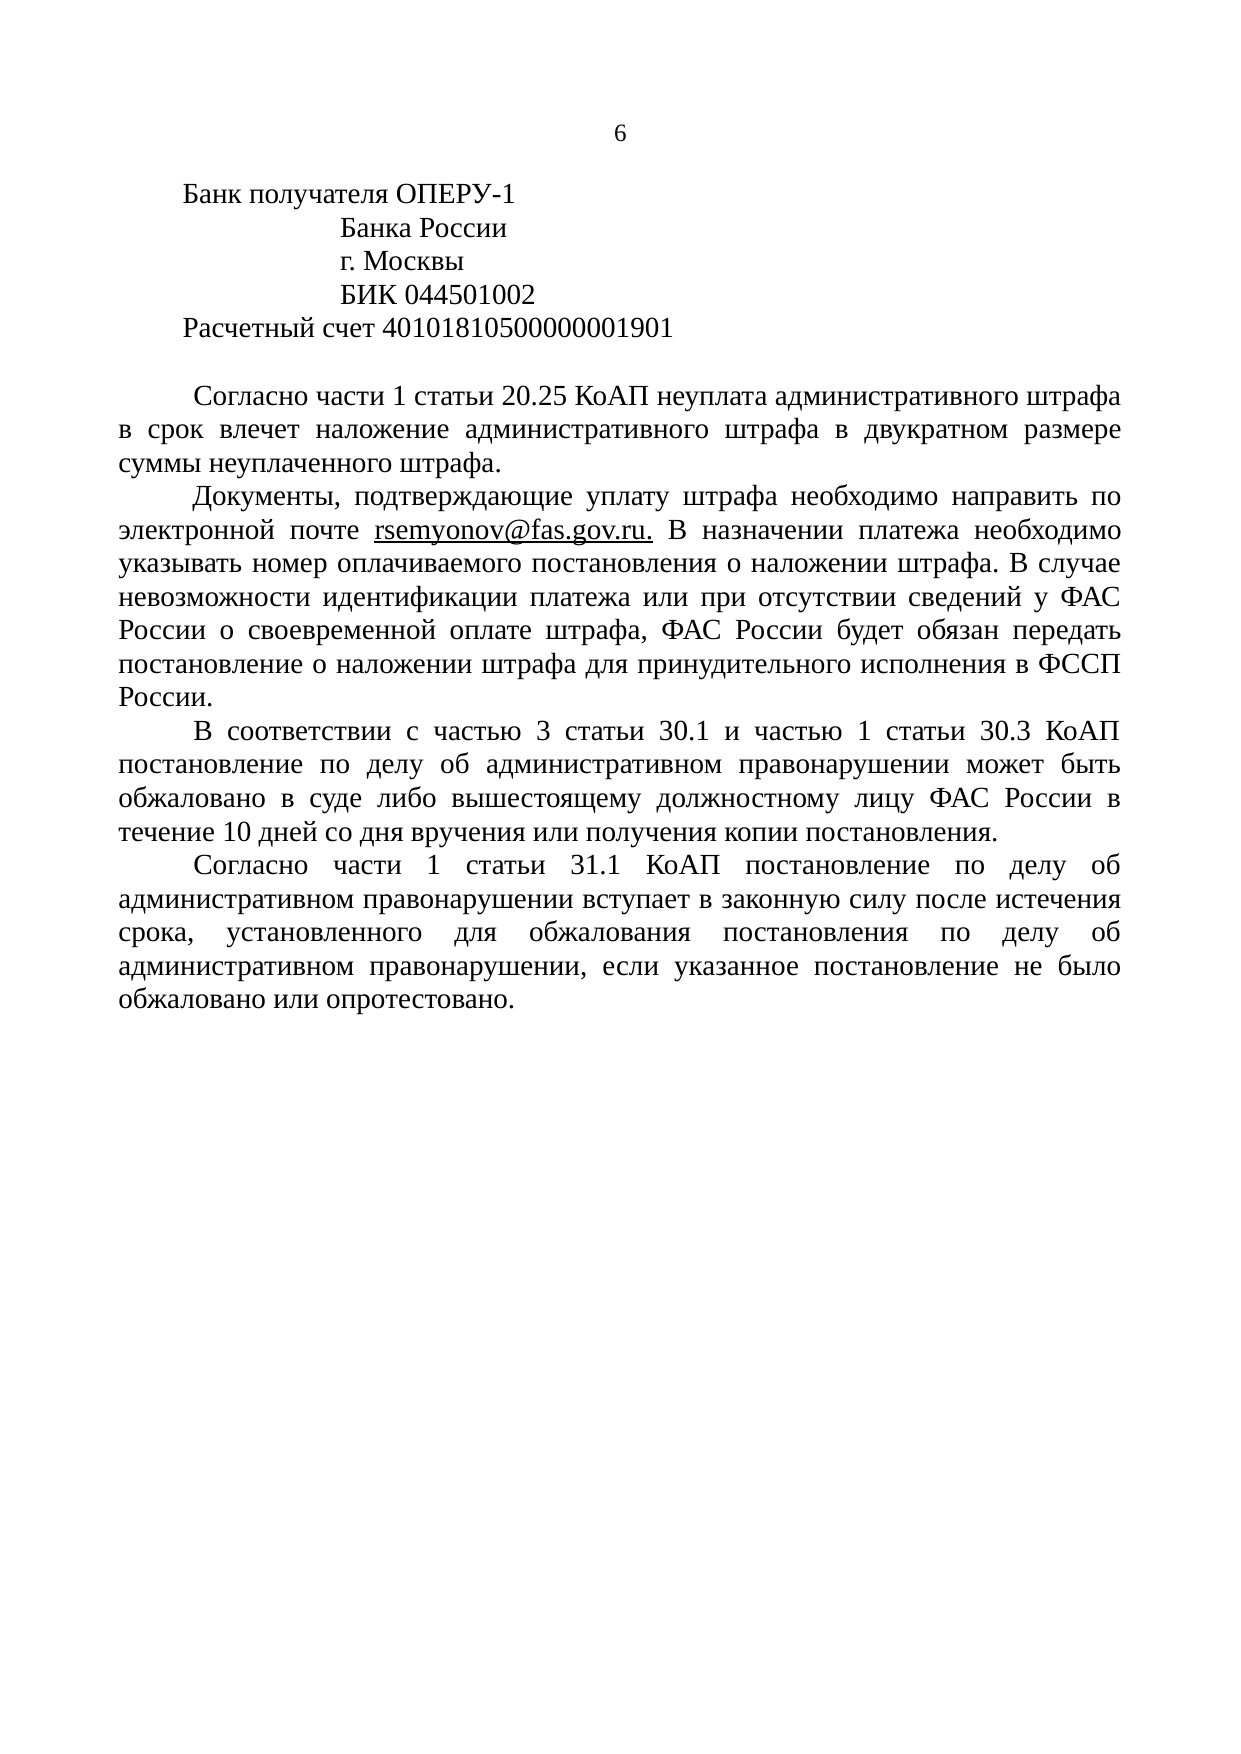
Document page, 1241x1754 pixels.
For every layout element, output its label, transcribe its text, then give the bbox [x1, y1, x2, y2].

text г. Москвы [118, 243, 1122, 277]
text Расчетный счет 40101810500000001901 [118, 311, 1122, 344]
text Документы, подтверждающие уплату штрафа необходимо направить по электронной почте rsemyonov@fas.gov.ru. В назначении платежа необходимо указывать номер оплачиваемого постановления о наложении штрафа. В случае невозможности идентификации платежа или при отсутствии сведений у ФАС России о своевременной оплате штрафа, ФАС России будет обязан передать постановление о наложении штрафа для принудительного исполнения в ФССП России. [118, 478, 1122, 713]
text Согласно части 1 статьи 31.1 КоАП постановление по делу об административном правонарушении вступает в законную силу после истечения срока, установленного для обжалования постановления по делу об административном правонарушении, если указанное постановление не было обжаловано или опротестовано. [118, 847, 1122, 1015]
text Согласно части 1 статьи 20.25 КоАП неуплата административного штрафа в срок влечет наложение административного штрафа в двукратном размере суммы неуплаченного штрафа. [118, 378, 1122, 478]
text БИК 044501002 [118, 277, 1122, 311]
text В соответствии с частью 3 статьи 30.1 и частью 1 статьи 30.3 КоАП постановление по делу об административном правонарушении может быть обжаловано в суде либо вышестоящему должностному лицу ФАС России в течение 10 дней со дня вручения или получения копии постановления. [118, 713, 1122, 847]
text Банка России [118, 210, 1122, 243]
text Банк получателя ОПЕРУ-1 [118, 176, 1122, 210]
